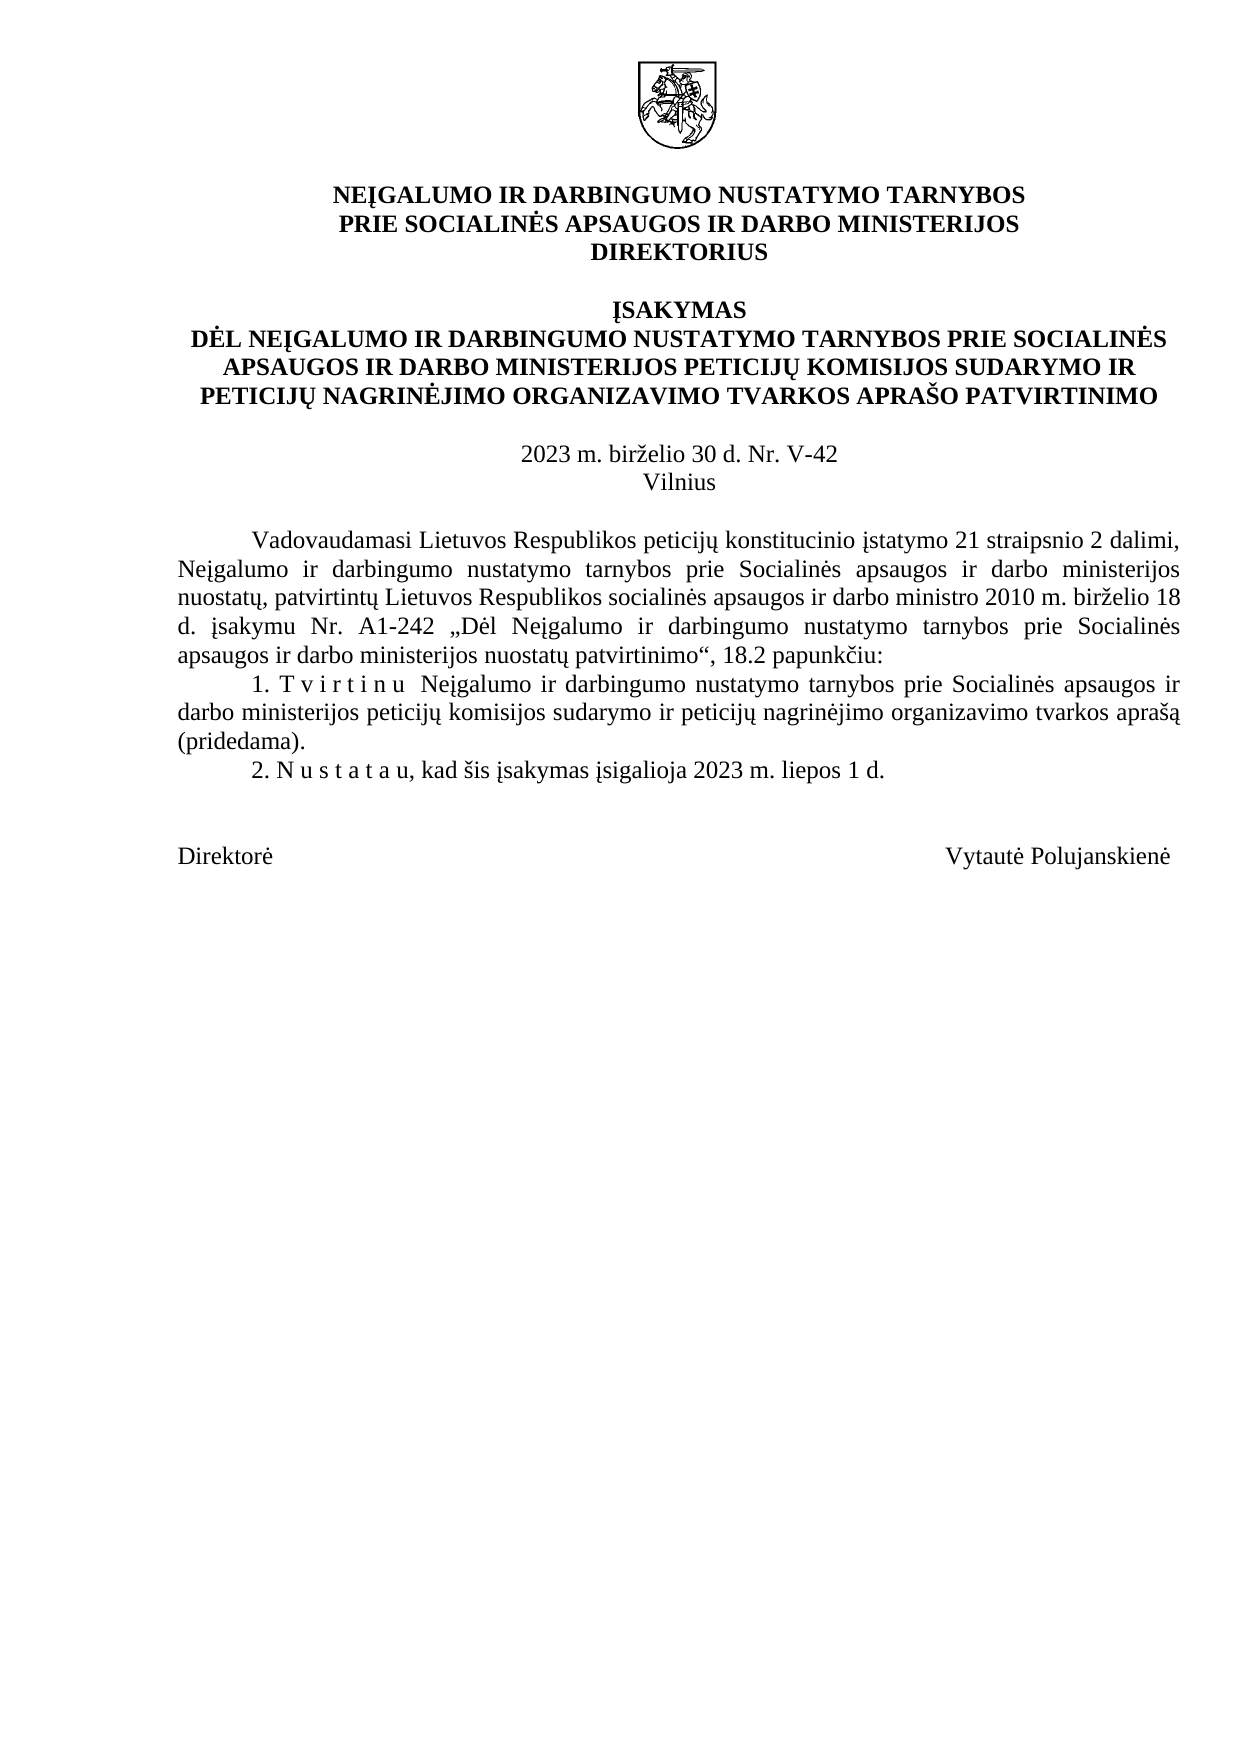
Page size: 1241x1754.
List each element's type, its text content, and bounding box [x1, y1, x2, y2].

text DIREKTORIUS [177, 237, 1181, 266]
text 2023 m. birželio 30 d. Nr. V-42 [177, 439, 1181, 467]
text 2. Nustatau, kad šis įsakymas įsigalioja 2023 m. liepos 1 d. [177, 755, 1181, 784]
text PRIE SOCIALINĖS APSAUGOS IR DARBO MINISTERIJOS [177, 209, 1181, 237]
text DĖL NEĮGALUMO IR DARBINGUMO NUSTATYMO TARNYBOS PRIE SOCIALINĖS APSAUGOS IR DARBO MINISTERIJOS PETICIJŲ KOMISIJOS SUDARYMO IR PETICIJŲ NAGRINĖJIMO ORGANIZAVIMO TVARKOS APRAŠO PATVIRTINIMO [177, 324, 1181, 410]
text 1. Tvirtinu Neįgalumo ir darbingumo nustatymo tarnybos prie Socialinės apsaugos ir darbo ministerijos peticijų komisijos sudarymo ir peticijų nagrinėjimo organizavimo tvarkos aprašą (pridedama). [177, 669, 1181, 755]
text Direktorė Vytautė Polujanskienė [177, 841, 1181, 870]
text ĮSAKYMAS [177, 295, 1181, 324]
text Vilnius [177, 467, 1181, 496]
text Vadovaudamasi Lietuvos Respublikos peticijų konstitucinio įstatymo 21 straipsnio 2 dalimi, Neįgalumo ir darbingumo nustatymo tarnybos prie Socialinės apsaugos ir darbo ministerijos nuostatų, patvirtintų Lietuvos Respublikos socialinės apsaugos ir darbo ministro 2010 m. birželio 18 d. įsakymu Nr. A1-242 „Dėl Neįgalumo ir darbingumo nustatymo tarnybos prie Socialinės apsaugos ir darbo ministerijos nuostatų patvirtinimo“, 18.2 papunkčiu: [177, 525, 1181, 669]
text NEĮGALUMO IR DARBINGUMO NUSTATYMO TARNYBOS [177, 180, 1181, 209]
